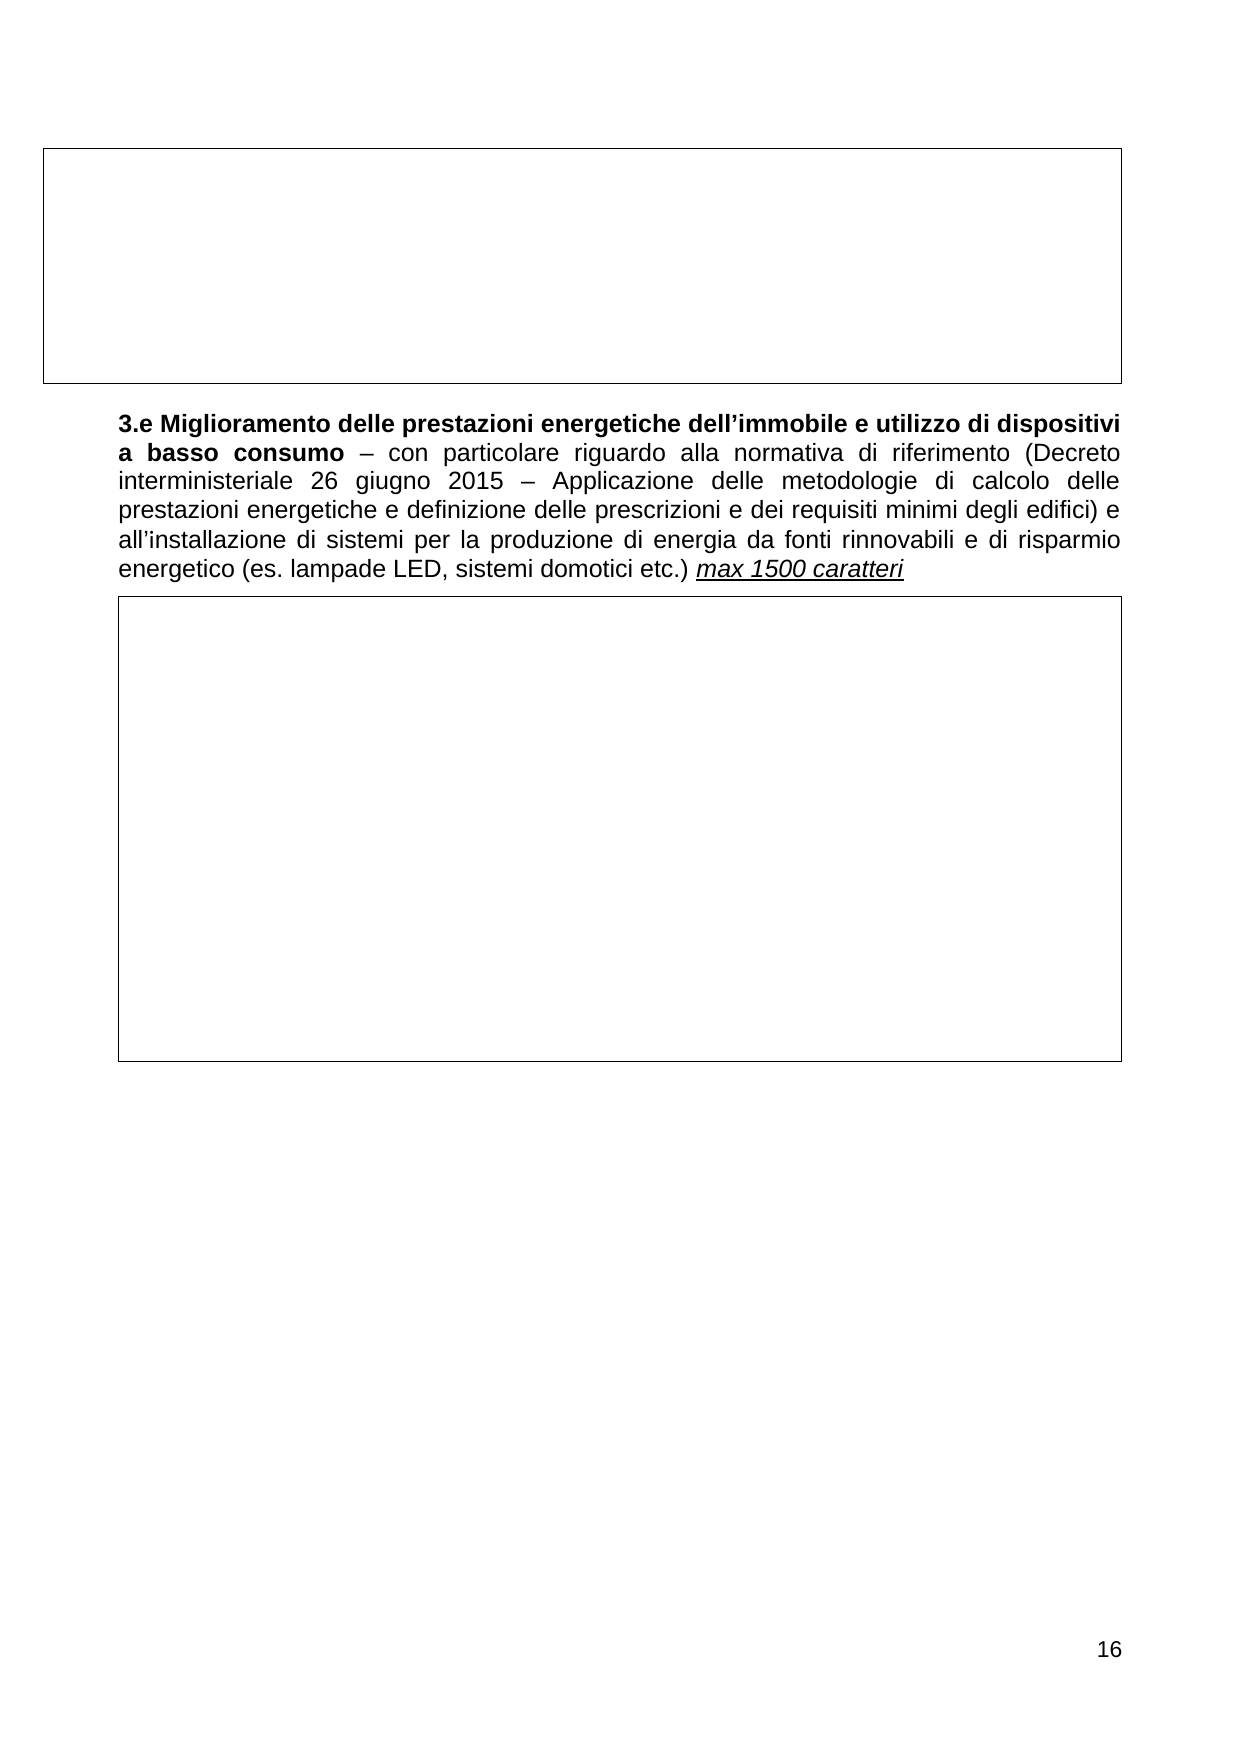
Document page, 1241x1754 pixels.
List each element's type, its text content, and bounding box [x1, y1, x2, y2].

text 3.e Miglioramento delle prestazioni energetiche dell’immobile e utilizzo di dispositivi a basso consumo – con particolare riguardo alla normativa di riferimento (Decreto interministeriale 26 giugno 2015 – Applicazione delle metodologie di calcolo delle prestazioni energetiche e definizione delle prescrizioni e dei requisiti minimi degli edifici) e all’installazione di sistemi per la produzione di energia da fonti rinnovabili e di risparmio energetico (es. lampade LED, sistemi domotici etc.) max 1500 caratteri [118, 409, 1122, 583]
